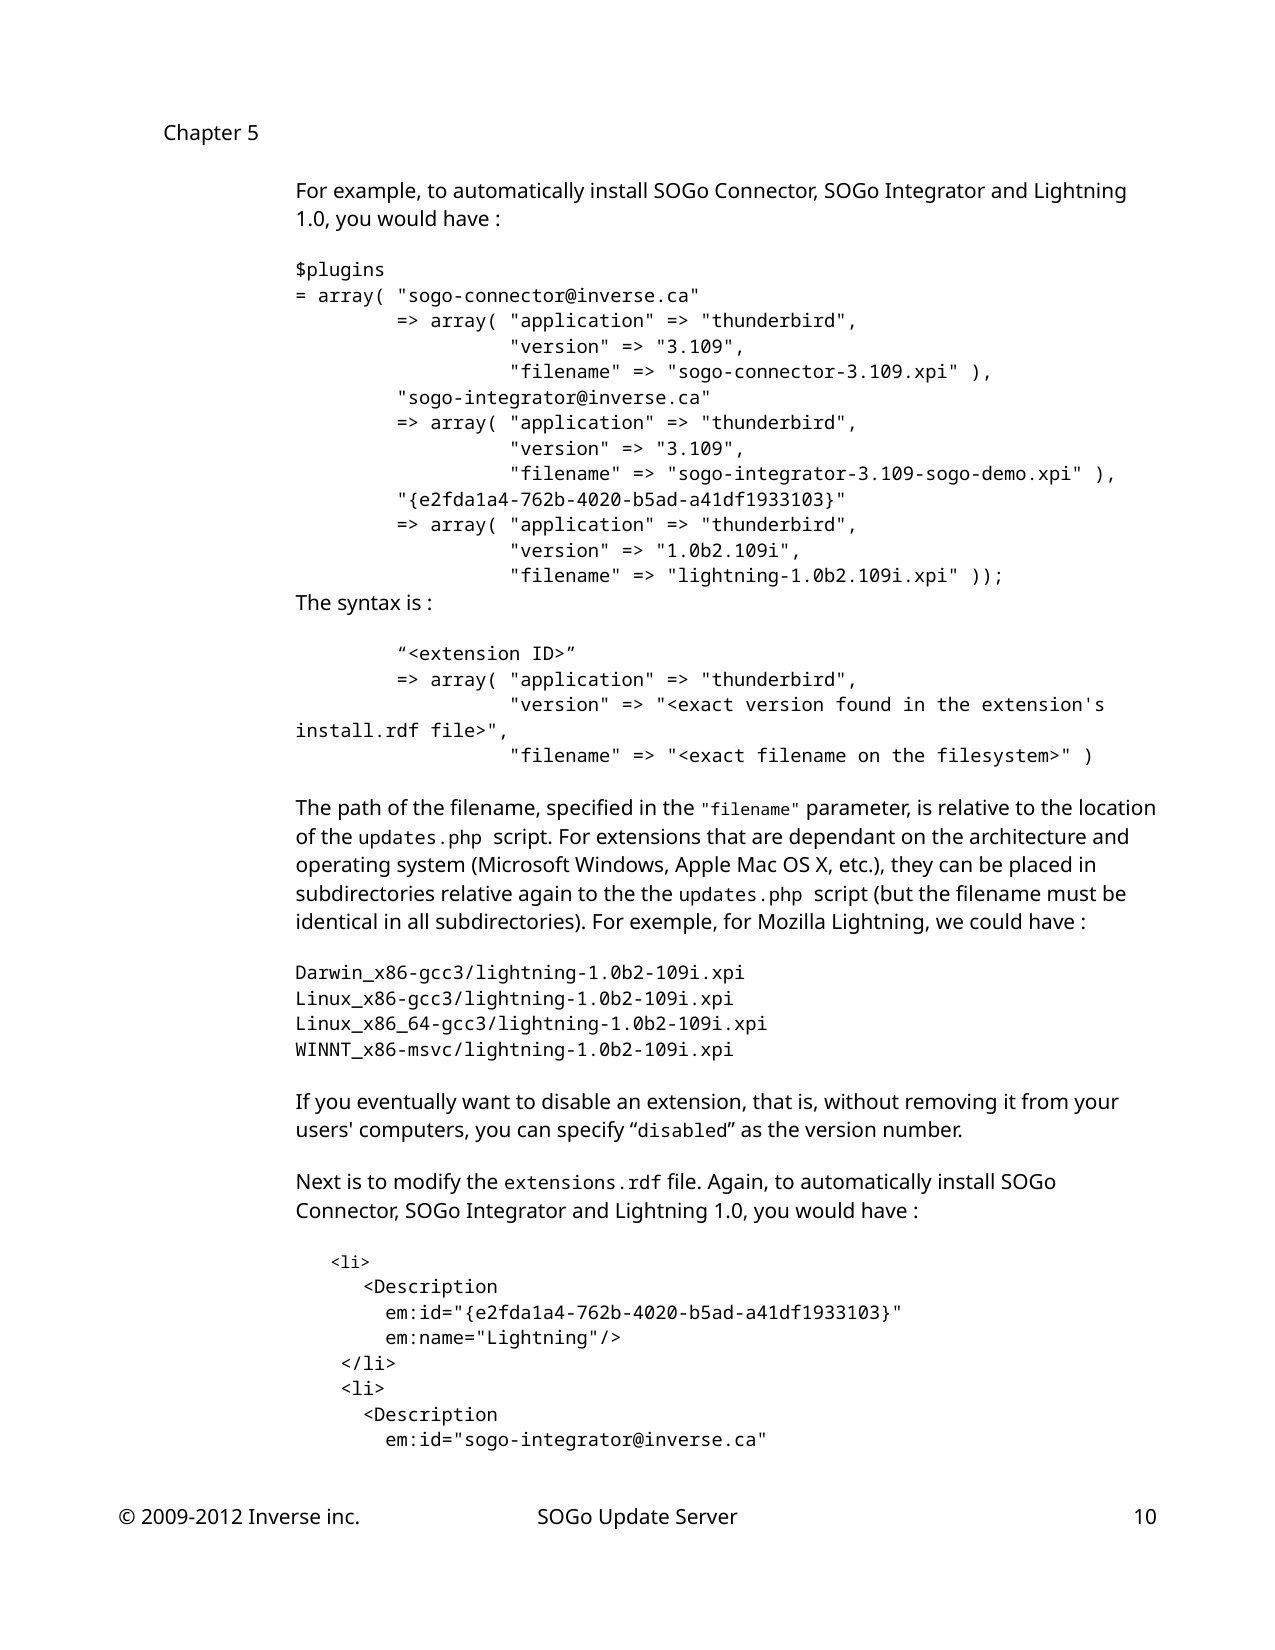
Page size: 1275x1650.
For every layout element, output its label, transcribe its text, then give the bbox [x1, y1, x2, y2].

text "{e2fda1a4-762b-4020-b5ad-a41df1933103}" [295, 486, 1157, 512]
text <li> [295, 1248, 1157, 1273]
text "version" => "3.109", [295, 333, 1157, 359]
text $plugins [295, 257, 1157, 282]
text "version" => "<exact version found in the extension's install.rdf file>", [295, 691, 1157, 742]
text em:name="Lightning"/> [295, 1324, 1157, 1350]
text "filename" => "<exact filename on the filesystem>" ) [295, 742, 1157, 768]
text Linux_x86-gcc3/lightning-1.0b2-109i.xpi [295, 985, 1157, 1010]
text "version" => "1.0b2.109i", [295, 537, 1157, 563]
text "filename" => "sogo-integrator-3.109-sogo-demo.xpi" ), [295, 461, 1157, 486]
text The syntax is : [295, 588, 1157, 617]
text <Description [295, 1401, 1157, 1427]
text Darwin_x86-gcc3/lightning-1.0b2-109i.xpi [295, 959, 1157, 985]
text If you eventually want to disable an extension, that is, without removing it from your users' computers, you can specify “disabled” as the version number. [295, 1087, 1157, 1144]
text => array( "application" => "thunderbird", [295, 410, 1157, 435]
text </li> [295, 1350, 1157, 1376]
text <Description [295, 1273, 1157, 1299]
text Next is to modify the extensions.rdf file. Again, to automatically install SOGo Connector, SOGo Integrator and Lightning 1.0, you would have : [295, 1167, 1157, 1224]
text The path of the filename, specified in the "filename" parameter, is relative to the location of the updates.php script. For extensions that are dependant on the architecture and operating system (Microsoft Windows, Apple Mac OS X, etc.), they can be placed in subdirectories relative again to the the updates.php script (but the filename must be identical in all subdirectories). For exemple, for Mozilla Lightning, we could have : [295, 793, 1157, 936]
text => array( "application" => "thunderbird", [295, 666, 1157, 691]
text em:id="sogo-integrator@inverse.ca" [295, 1427, 1157, 1452]
text “<extension ID>” [295, 640, 1157, 666]
text "filename" => "lightning-1.0b2.109i.xpi" )); [295, 563, 1157, 588]
text Linux_x86_64-gcc3/lightning-1.0b2-109i.xpi [295, 1010, 1157, 1036]
text "filename" => "sogo-connector-3.109.xpi" ), [295, 359, 1157, 384]
text => array( "application" => "thunderbird", [295, 308, 1157, 333]
text WINNT_x86-msvc/lightning-1.0b2-109i.xpi [295, 1036, 1157, 1087]
text em:id="{e2fda1a4-762b-4020-b5ad-a41df1933103}" [295, 1299, 1157, 1324]
text <li> [295, 1376, 1157, 1401]
text "sogo-integrator@inverse.ca" [295, 384, 1157, 410]
text "version" => "3.109", [295, 435, 1157, 461]
text => array( "application" => "thunderbird", [295, 512, 1157, 537]
text = array( "sogo-connector@inverse.ca" [295, 282, 1157, 308]
text For example, to automatically install SOGo Connector, SOGo Integrator and Lightning 1.0, you would have : [295, 176, 1157, 233]
